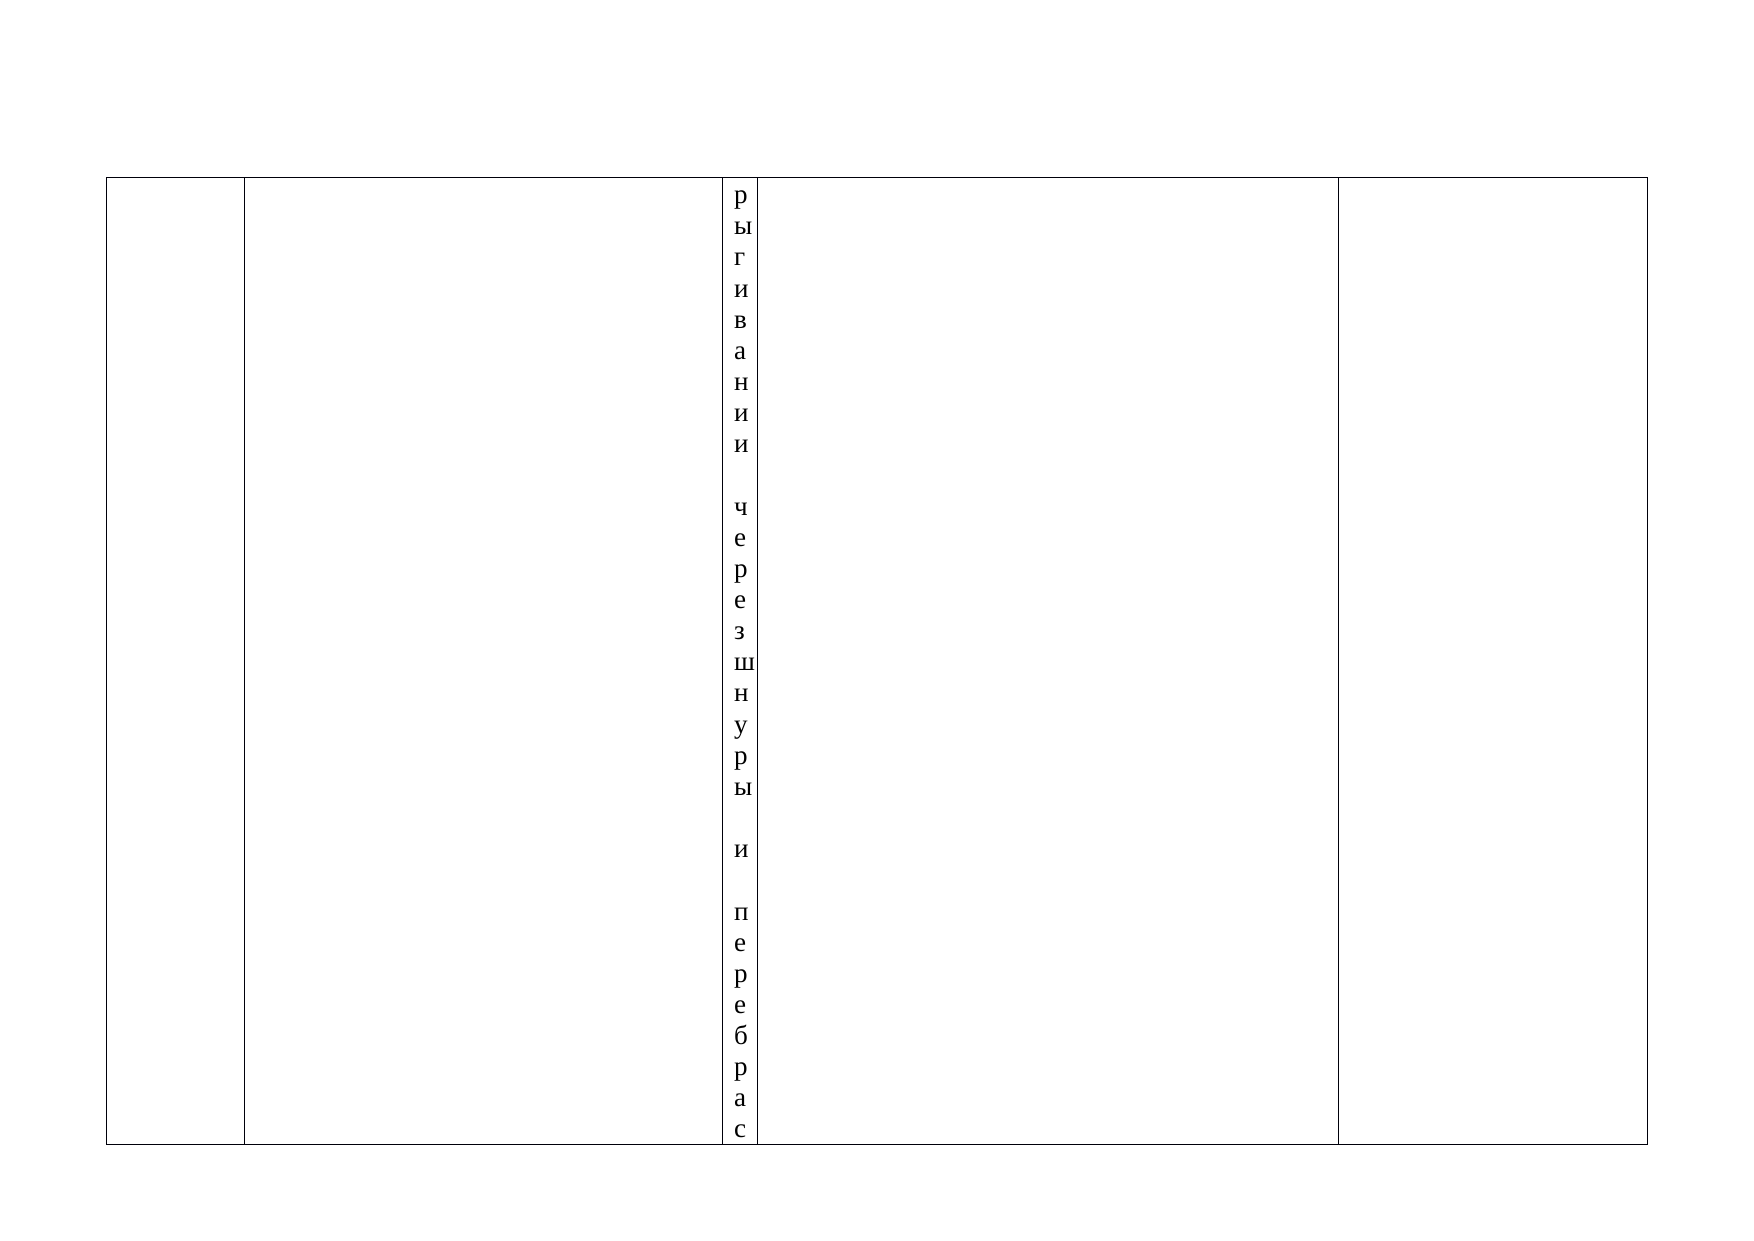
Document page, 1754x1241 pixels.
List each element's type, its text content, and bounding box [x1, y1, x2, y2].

table_cell рыгивании через шнуры и перебрас [723, 178, 757, 1144]
table_cell [758, 178, 1338, 1144]
table_cell [245, 178, 722, 1144]
table_cell [1339, 178, 1647, 1144]
table_cell [107, 178, 244, 1144]
